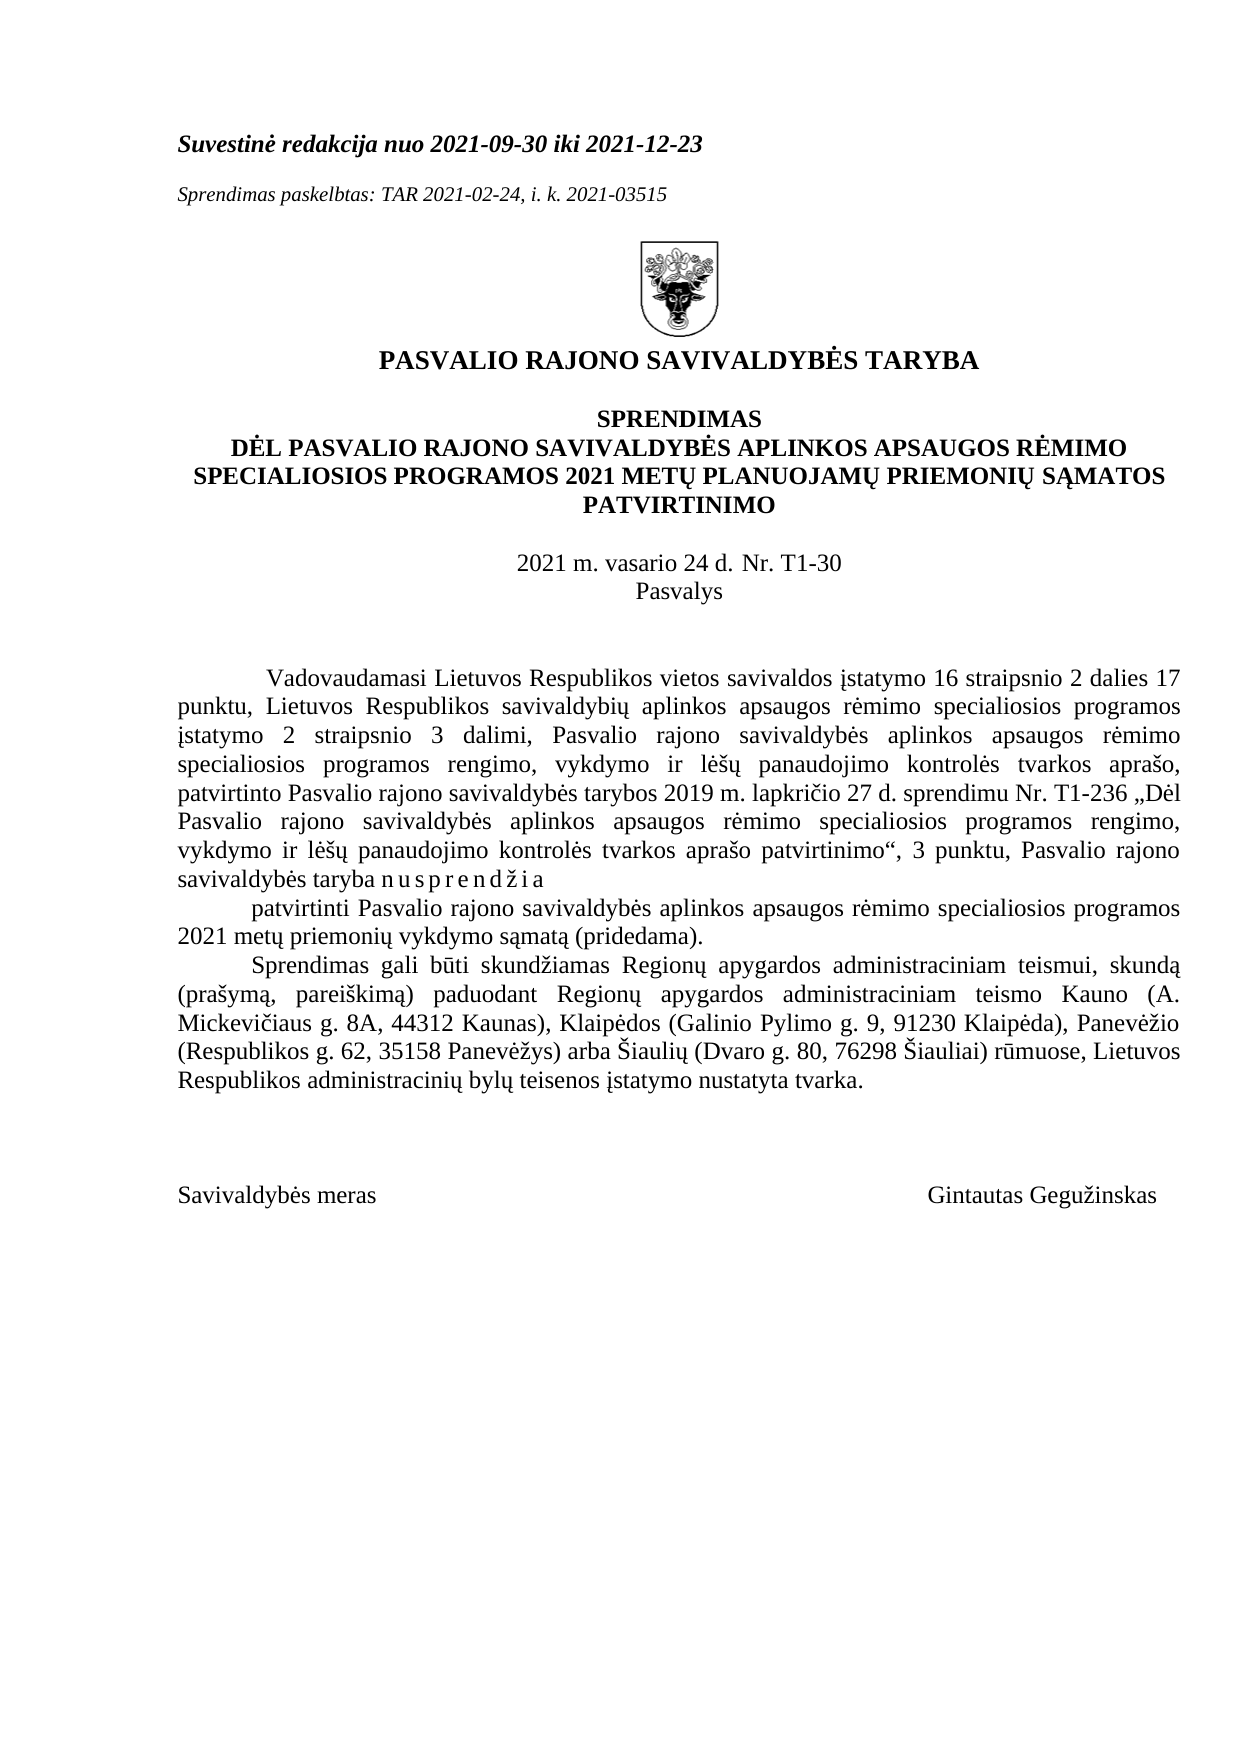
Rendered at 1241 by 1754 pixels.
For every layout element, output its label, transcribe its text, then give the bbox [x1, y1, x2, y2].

text Sprendimas [177, 404, 1181, 433]
text Pasvalys [177, 576, 1181, 605]
text Suvestinė redakcija nuo 2021-09-30 iki 2021-12-23 [177, 129, 1181, 158]
text Sprendimas paskelbtas: TAR 2021-02-24, i. k. 2021-03515 [177, 182, 1181, 206]
text Vadovaudamasi Lietuvos Respublikos vietos savivaldos įstatymo 16 straipsnio 2 dalies 17 punktu, Lietuvos Respublikos savivaldybių aplinkos apsaugos rėmimo specialiosios programos įstatymo 2 straipsnio 3 dalimi, Pasvalio rajono savivaldybės aplinkos apsaugos rėmimo specialiosios programos rengimo, vykdymo ir lėšų panaudojimo kontrolės tvarkos aprašo, patvirtinto Pasvalio rajono savivaldybės tarybos 2019 m. lapkričio 27 d. sprendimu Nr. T1-236 „Dėl Pasvalio rajono savivaldybės aplinkos apsaugos rėmimo specialiosios programos rengimo, vykdymo ir lėšų panaudojimo kontrolės tvarkos aprašo patvirtinimo“, 3 punktu, Pasvalio rajono savivaldybės taryba nusprendžia [177, 663, 1181, 893]
text Pasvalio rajono savivaldybės taryba [177, 344, 1181, 375]
text Sprendimas gali būti skundžiamas Regionų apygardos administraciniam teismui, skundą (prašymą, pareiškimą) paduodant Regionų apygardos administraciniam teismo Kauno (A. Mickevičiaus g. 8A, 44312 Kaunas), Klaipėdos (Galinio Pylimo g. 9, 91230 Klaipėda), Panevėžio (Respublikos g. 62, 35158 Panevėžys) arba Šiaulių (Dvaro g. 80, 76298 Šiauliai) rūmuose, Lietuvos Respublikos administracinių bylų teisenos įstatymo nustatyta tvarka. [177, 950, 1181, 1094]
text 2021 m. vasario 24 d. Nr. T1-30 [177, 548, 1181, 576]
text Savivaldybės meras Gintautas Gegužinskas [177, 1180, 1181, 1209]
text Dėl PASVALIO RAJONO SAVIVALDYBĖS APLINKOS APSAUGOS RĖMIMO SPECIALIOSIOS PROGRAMOS 2021 METŲ PLANUOJAMŲ PRIEMONIŲ SĄMATOS PATVIRTINIMO [177, 433, 1181, 519]
text patvirtinti Pasvalio rajono savivaldybės aplinkos apsaugos rėmimo specialiosios programos 2021 metų priemonių vykdymo sąmatą (pridedama). [177, 893, 1181, 950]
